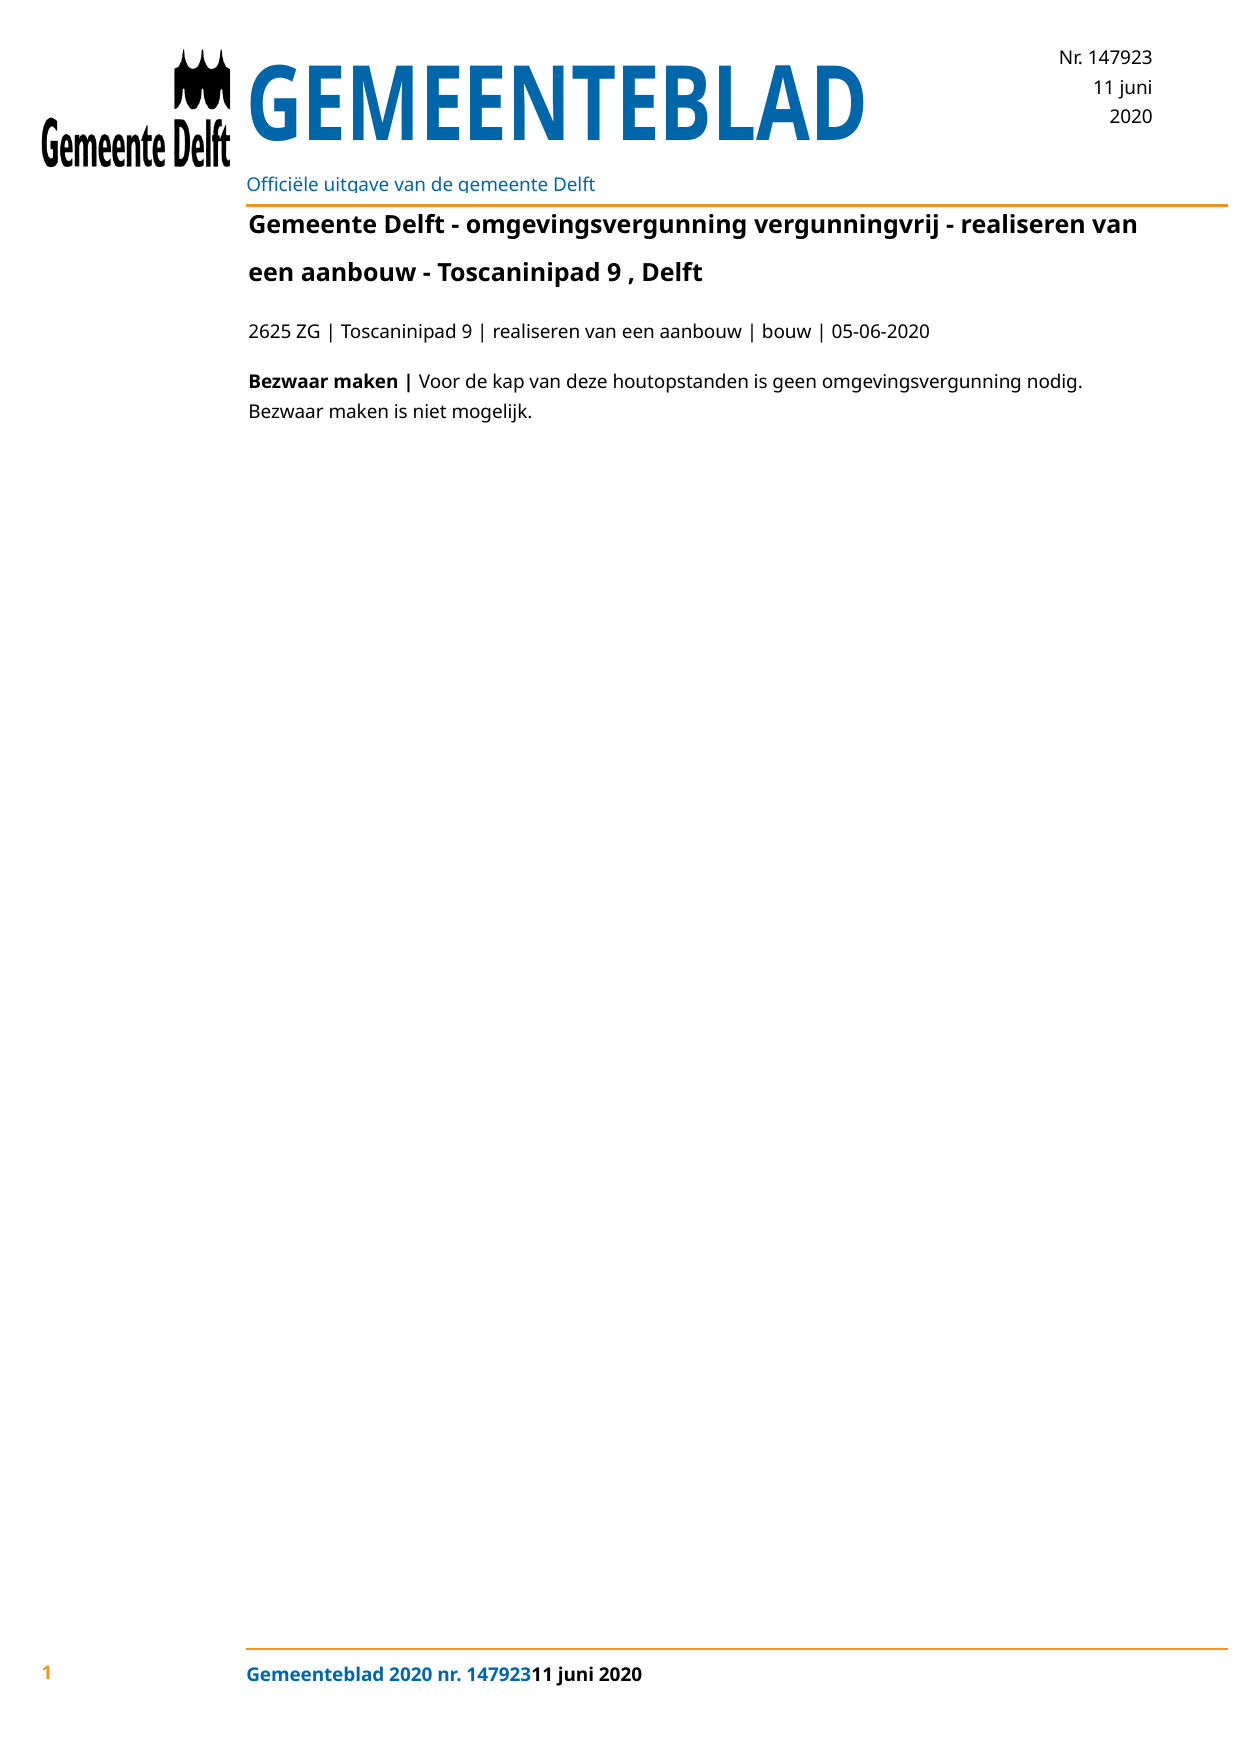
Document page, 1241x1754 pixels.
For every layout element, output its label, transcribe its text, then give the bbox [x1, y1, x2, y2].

text Gemeente Delft - omgevingsvergunning vergunningvrij - realiseren van een aanbouw - Toscaninipad 9 , Delft [248, 207, 1152, 288]
text Bezwaar maken | Voor de kap van deze houtopstanden is geen omgevingsvergunning nodig. Bezwaar maken is niet mogelijk. [248, 368, 1152, 424]
text 2625 ZG | Toscaninipad 9 | realiseren van een aanbouw | bouw | 05-06-2020 [248, 318, 1152, 344]
picture [41, 47, 231, 172]
